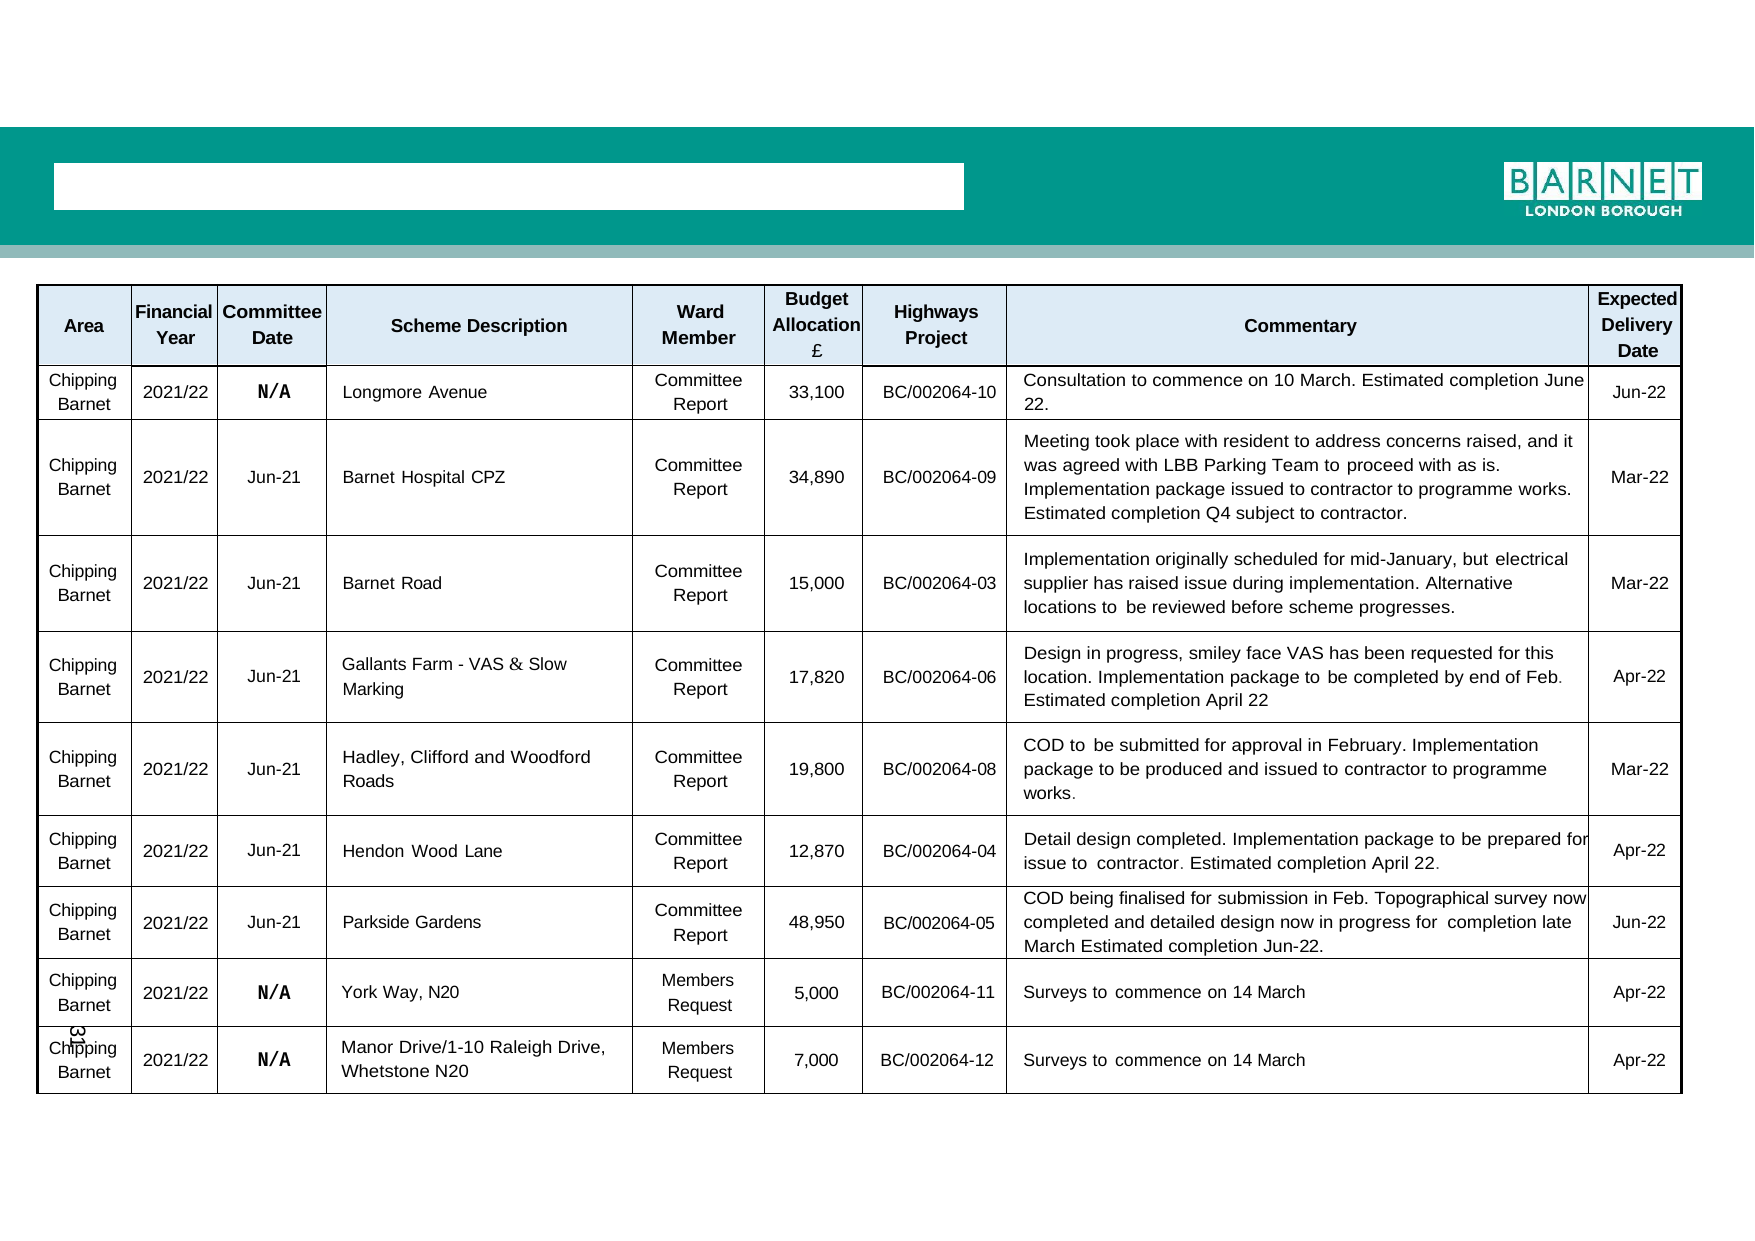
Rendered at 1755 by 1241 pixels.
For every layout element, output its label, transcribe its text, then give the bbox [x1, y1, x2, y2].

table_cell Apr-22 [1589, 1027, 1680, 1093]
table_cell Mar-22 [1589, 536, 1680, 631]
table_cell 17,820 [765, 632, 862, 722]
table_cell Implementation originally scheduled for mid-January, but electrical supplier has raised issue during implementation. Alternative locations to be reviewed before scheme progresses. [1007, 536, 1588, 631]
table_header Budget Allocation £ [765, 286, 862, 364]
table_cell 2021/22 [132, 959, 217, 1026]
table_cell 2021/22 [132, 420, 217, 535]
table_cell BC/002064-10 [863, 367, 1006, 419]
table_cell 2021/22 [132, 536, 217, 631]
table_cell 5,000 [765, 959, 862, 1026]
table_cell Barnet Road [327, 536, 632, 631]
table_cell Barnet Hospital CPZ [327, 420, 632, 535]
table_cell Jun-21 [218, 887, 326, 958]
table_header Area [39, 286, 131, 364]
table_cell Chipping Barnet [39, 959, 131, 1026]
table_cell Meeting took place with resident to address concerns raised, and it was agreed with LBB Parking Team to proceed with as is. Implementation package issued to contractor to programme works. Estimated completion Q4 subject to contractor. [1007, 420, 1588, 535]
table_cell Surveys to commence on 14 March [1007, 1027, 1588, 1093]
table_cell Jun-21 [218, 632, 326, 722]
table_cell Committee Report [633, 632, 764, 722]
table_cell Chipping Barnet [39, 420, 131, 535]
table_cell Committee Report [633, 366, 764, 419]
table_cell Chipping Barnet [39, 632, 131, 722]
table_cell Members Request [633, 959, 764, 1026]
table_header Highways Project [863, 286, 1006, 364]
table_cell 2021/22 [132, 1027, 217, 1093]
table_cell Committee Report [633, 816, 764, 886]
table_cell Chipping Barnet [39, 816, 131, 886]
table_header Scheme Description [327, 286, 632, 364]
table_header Expected Delivery Date [1589, 286, 1680, 364]
table_cell BC/002064-04 [863, 816, 1006, 886]
table_cell Apr-22 [1589, 632, 1680, 722]
table_header Commentary [1007, 286, 1588, 364]
table_cell 7,000 [765, 1027, 862, 1093]
table_cell Jun-22 [1589, 367, 1680, 419]
text 31 [66, 1027, 91, 1052]
table_cell 2021/22 [132, 887, 217, 958]
table_cell COD being finalised for submission in Feb. Topographical survey now completed and detailed design now in progress for completion late March Estimated completion Jun-22. [1007, 887, 1588, 958]
table_cell Chipping Barnet [39, 723, 131, 815]
table_cell 2021/22 [132, 632, 217, 722]
table_cell N/A [218, 959, 326, 1026]
table_cell Apr-22 [1589, 959, 1680, 1026]
table_cell COD to be submitted for approval in February. Implementation package to be produced and issued to contractor to programme works. [1007, 723, 1588, 815]
table_cell Jun-21 [218, 723, 326, 815]
table_cell Committee Report [633, 723, 764, 815]
table_cell York Way, N20 [327, 959, 632, 1026]
table_cell Members Request [633, 1027, 764, 1093]
table_cell Longmore Avenue [327, 366, 632, 419]
table_cell Jun-22 [1589, 887, 1680, 958]
table_cell BC/002064-03 [863, 536, 1006, 631]
table_cell 2021/22 [132, 723, 217, 815]
table_cell BC/002064-08 [863, 723, 1006, 815]
table_cell Committee Report [633, 420, 764, 535]
table_cell 2021/22 [132, 816, 217, 886]
table_cell Jun-21 [218, 420, 326, 535]
table_cell BC/002064-11 [863, 959, 1006, 1026]
table_cell 15,000 [765, 536, 862, 631]
table_cell Detail design completed. Implementation package to be prepared for issue to contractor. Estimated completion April 22. [1007, 816, 1588, 886]
table_cell BC/002064-06 [863, 632, 1006, 722]
table_cell Mar-22 [1589, 420, 1680, 535]
table_cell Chipping Barnet [39, 887, 131, 958]
table_cell Surveys to commence on 14 March [1007, 959, 1588, 1026]
table_cell Gallants Farm - VAS & Slow Marking [327, 632, 632, 722]
table_cell Manor Drive/1-10 Raleigh Drive, Whetstone N20 [327, 1027, 632, 1093]
table_cell N/A [218, 1027, 326, 1093]
table_cell Parkside Gardens [327, 887, 632, 958]
table_cell 34,890 [765, 420, 862, 535]
table_cell N/A [218, 367, 326, 419]
table_cell Committee Report [633, 887, 764, 958]
table_cell BC/002064-05 [863, 887, 1006, 958]
table_cell Apr-22 [1589, 816, 1680, 886]
table_header Financial Year [132, 286, 217, 364]
table_header Ward Member [633, 286, 764, 364]
table_cell Chipping Barnet [39, 536, 131, 631]
table_cell Hendon Wood Lane [327, 816, 632, 886]
table_cell BC/002064-09 [863, 420, 1006, 535]
table_cell BC/002064-12 [863, 1027, 1006, 1093]
table_cell Mar-22 [1589, 723, 1680, 815]
table_cell Design in progress, smiley face VAS has been requested for this location. Implementation package to be completed by end of Feb. Estimated completion April 22 [1007, 632, 1588, 722]
table_cell 33,100 [765, 366, 862, 419]
table_cell 19,800 [765, 723, 862, 815]
table_cell Chipping Barnet [39, 366, 131, 419]
table_header Committee Date [218, 286, 326, 364]
table_cell Jun-21 [218, 536, 326, 631]
table_cell Hadley, Clifford and Woodford Roads [327, 723, 632, 815]
table_cell Chipping Barnet [39, 1027, 131, 1093]
table_cell 12,870 [765, 816, 862, 886]
table_cell 48,950 [765, 887, 862, 958]
table_cell Consultation to commence on 10 March. Estimated completion June 22. [1007, 367, 1588, 419]
table_cell 2021/22 [132, 367, 217, 419]
table_cell Jun-21 [218, 816, 326, 886]
table_cell Committee Report [633, 536, 764, 631]
